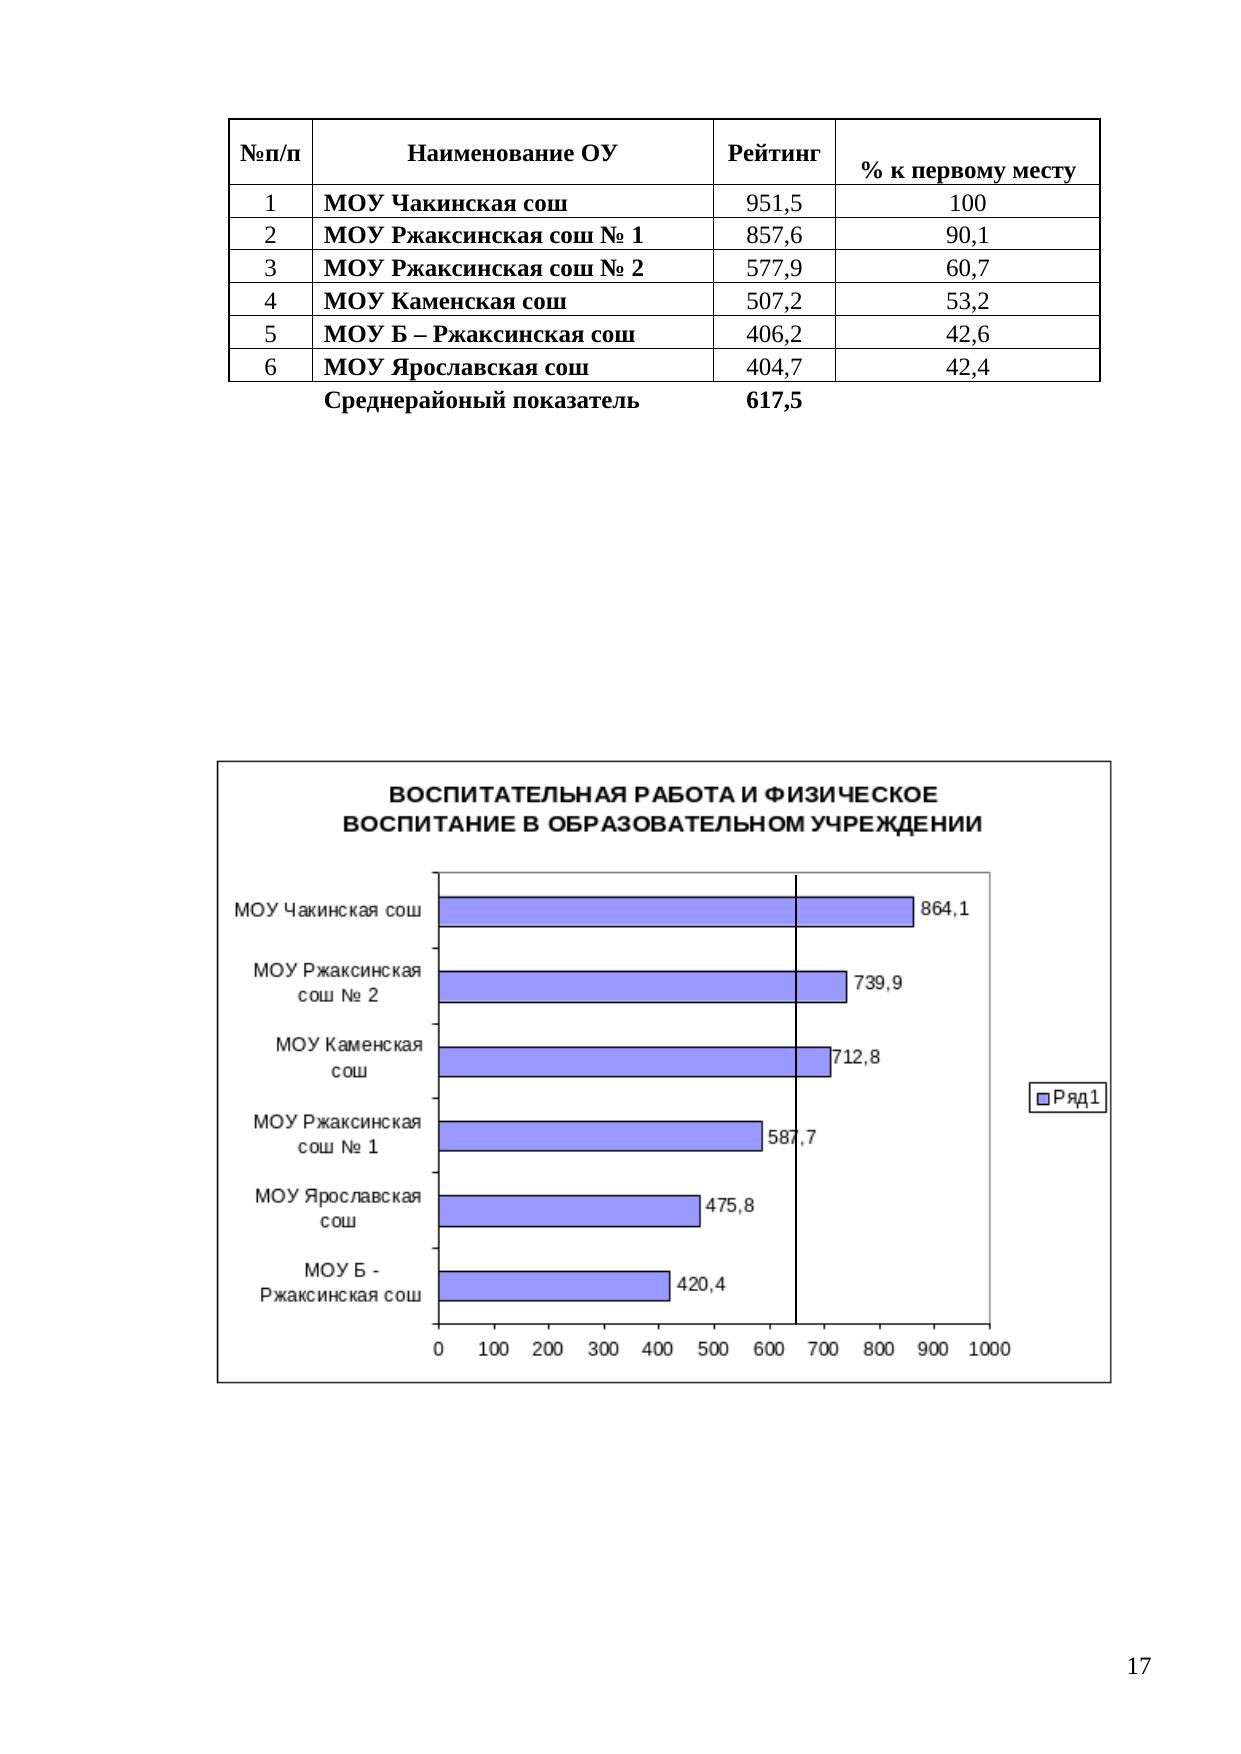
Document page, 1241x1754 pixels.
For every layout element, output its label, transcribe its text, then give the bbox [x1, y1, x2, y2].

table_cell Рейтинг [714, 120, 835, 184]
table_cell МОУ Каменская сош [313, 283, 713, 315]
table_cell 3 [230, 250, 312, 282]
table_cell МОУ Чакинская сош [313, 185, 713, 217]
table_cell 90,1 [836, 218, 1099, 249]
table_cell 951,5 [714, 185, 835, 217]
table_cell [835, 382, 1100, 413]
table_cell 6 [230, 349, 312, 381]
table_cell 507,2 [714, 283, 835, 315]
table_cell 857,6 [714, 218, 835, 249]
table_cell 577,9 [714, 250, 835, 282]
table_cell [229, 382, 312, 413]
table_cell 1 [230, 185, 312, 217]
table_cell 617,5 [713, 382, 835, 413]
table_cell % к первому месту [836, 120, 1099, 184]
table_cell МОУ Ржаксинская сош № 2 [313, 250, 713, 282]
table_cell 406,2 [714, 316, 835, 348]
table_cell 4 [230, 283, 312, 315]
table_cell МОУ Ржаксинская сош № 1 [313, 218, 713, 249]
table_cell Среднерайоный показатель [312, 382, 713, 413]
table_cell 100 [836, 185, 1099, 217]
table_cell 2 [230, 218, 312, 249]
table_cell МОУ Ярославская сош [313, 349, 713, 381]
table_cell МОУ Б – Ржаксинская сош [313, 316, 713, 348]
table_cell 404,7 [714, 349, 835, 381]
table_cell №п/п [230, 120, 312, 184]
table_cell Наименование ОУ [313, 120, 713, 184]
table_cell 60,7 [836, 250, 1099, 282]
table_cell 53,2 [836, 283, 1099, 315]
table_cell 42,4 [836, 349, 1099, 381]
table_cell 42,6 [836, 316, 1099, 348]
table_cell 5 [230, 316, 312, 348]
